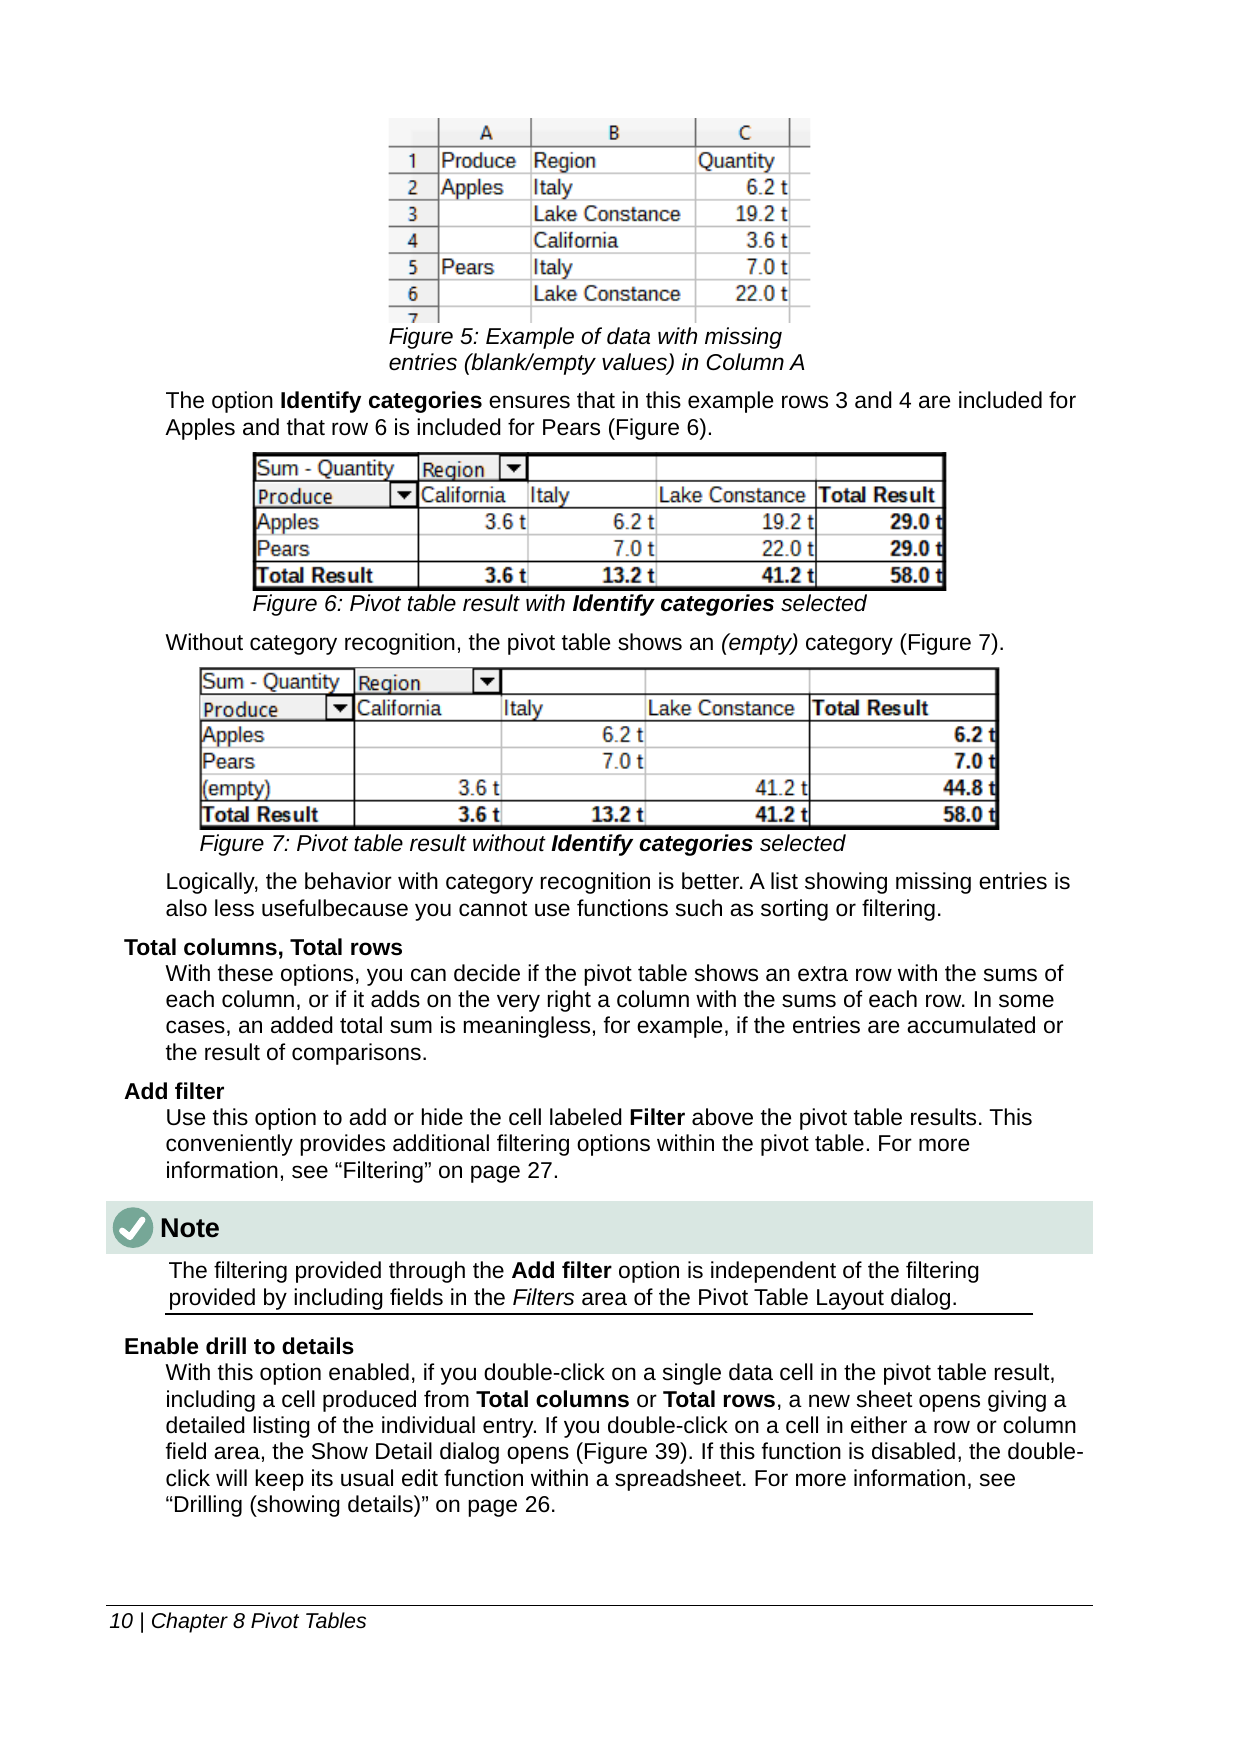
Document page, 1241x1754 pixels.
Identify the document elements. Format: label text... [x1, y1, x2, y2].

text With these options, you can decide if the pivot table shows an extra row with the sums of each column, or if it adds on the very right a column with the sums of each row. In some cases, an added total sum is meaningless, for example, if the entries are accumulated or the result of comparisons. [165, 960, 1093, 1065]
text Enable drill to details [124, 1333, 1093, 1359]
picture [388, 118, 811, 323]
text Logically, the behavior with category recognition is better. A list showing missing entries is also less usefulbecause you cannot use functions such as sorting or filtering. [165, 868, 1093, 921]
text Without category recognition, the pivot table shows an (empty) category (Figure 7). [165, 628, 1093, 655]
text Add filter [124, 1078, 1093, 1104]
text The option Identify categories ensures that in this example rows 3 and 4 are included for Apples and that row 6 is included for Pears (Figure 6). [165, 387, 1093, 440]
text Use this option to add or hide the cell labeled Filter above the pivot table results. This conveniently provides additional filtering options within the pivot table. For more information, see “Filtering” on page 27. [165, 1104, 1093, 1183]
text Figure 7: Pivot table result without Identify categories selected [199, 830, 999, 856]
picture [252, 452, 947, 591]
text The filtering provided through the Add filter option is independent of the filtering provided by including fields in the Filters area of the Pivot Table Layout dialog. [165, 1254, 1033, 1313]
text With this option enabled, if you double-click on a single data cell in the pivot table result, including a cell produced from Total columns or Total rows, a new sheet opens giving a detailed listing of the individual entry. If you double-click on a cell in either a row or column field area, the Show Detail dialog opens (Figure 39). If this function is disabled, the double-click will keep its usual edit function within a spreadsheet. For more information, see “Drilling (showing details)” on page 26. [165, 1359, 1093, 1517]
picture [199, 667, 1000, 830]
text Figure 5: Example of data with missing entries (blank/empty values) in Column A [388, 323, 810, 376]
subtitle Note [106, 1201, 1093, 1254]
text Figure 6: Pivot table result with Identify categories selected [252, 591, 946, 617]
text Total columns, Total rows [124, 933, 1093, 960]
